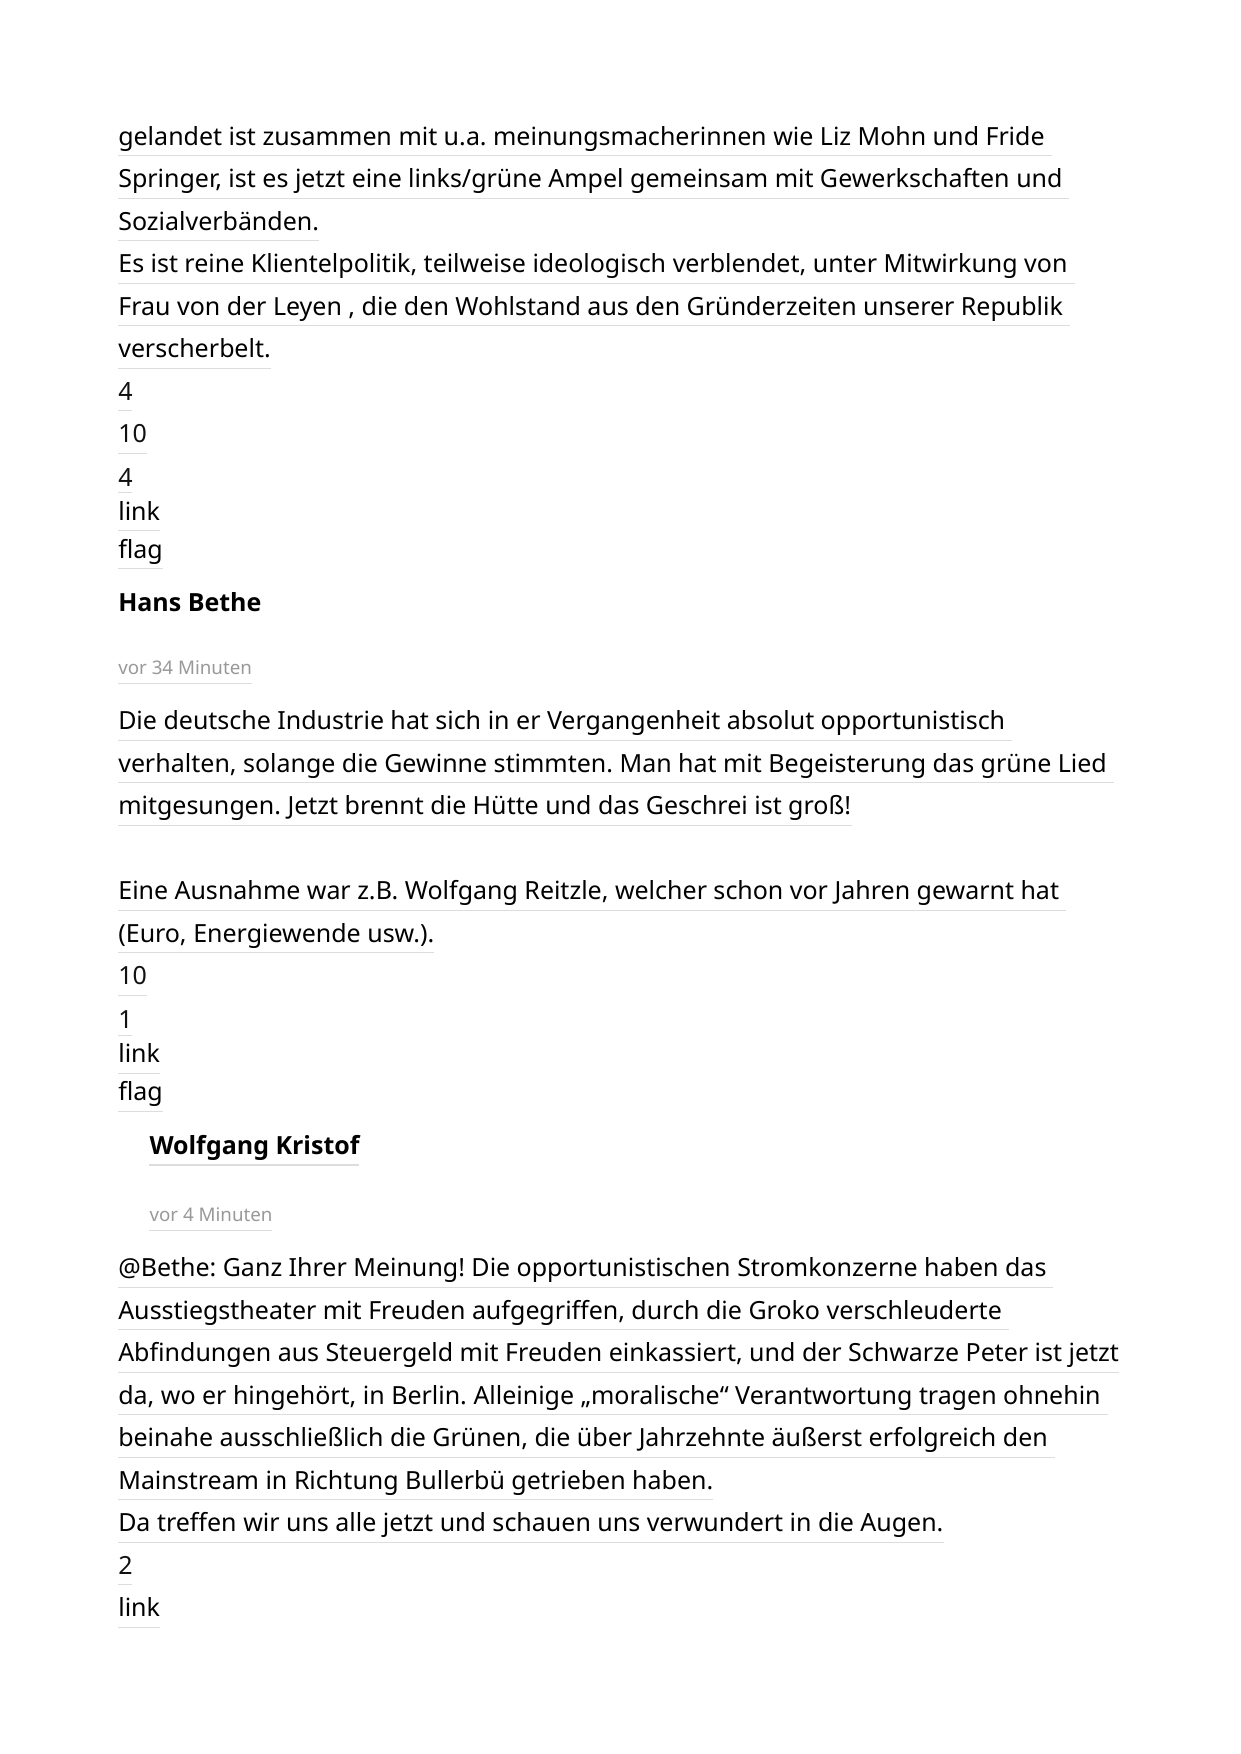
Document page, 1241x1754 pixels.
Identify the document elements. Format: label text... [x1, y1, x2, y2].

text 2 [118, 1547, 1122, 1585]
text gelandet ist zusammen mit u.a. meinungsmacherinnen wie Liz Mohn und Fride Springer, ist es jetzt eine links/grüne Ampel gemeinsam mit Gewerkschaften und Sozialverbänden. Es ist reine Klientelpolitik, teilweise ideologisch verblendet, unter Mitwirkung von Frau von der Leyen , die den Wohlstand aus den Gründerzeiten unserer Republik verscherbelt. [118, 118, 1122, 369]
text Wolfgang Kristof [149, 1127, 1122, 1166]
text 10 [118, 416, 1122, 454]
text 1 [118, 1001, 1122, 1036]
text Die deutsche Industrie hat sich in er Vergangenheit absolut opportunistisch verhalten, solange die Gewinne stimmten. Man hat mit Begeisterung das grüne Lied mitgesungen. Jetzt brennt die Hütte und das Geschrei ist groß! Eine Ausnahme war z.B. Wolfgang Reitzle, welcher schon vor Jahren gewarnt hat (Euro, Energiewende usw.). [118, 703, 1122, 953]
text 4 [118, 373, 1122, 411]
text 10 [118, 958, 1122, 996]
text flag [118, 1074, 1122, 1112]
text @Bethe: Ganz Ihrer Meinung! Die opportunistischen Stromkonzerne haben das Ausstiegstheater mit Freuden aufgegriffen, durch die Groko verschleuderte Abfindungen aus Steuergeld mit Freuden einkassiert, und der Schwarze Peter ist jetzt da, wo er hingehört, in Berlin. Alleinige „moralische“ Verantwortung tragen ohnehin beinahe ausschließlich die Grünen, die über Jahrzehnte äußerst erfolgreich den Mainstream in Richtung Bullerbü getrieben haben. Da treffen wir uns alle jetzt und schauen uns verwundert in die Augen. [118, 1250, 1122, 1543]
text vor 4 Minuten [149, 1201, 1117, 1231]
text vor 34 Minuten [118, 654, 1117, 684]
text 4 [118, 458, 1122, 493]
text Hans Bethe [118, 585, 1122, 619]
text flag [118, 531, 1122, 569]
text link [118, 1590, 1122, 1628]
text link [118, 1036, 1122, 1074]
text link [118, 493, 1122, 531]
